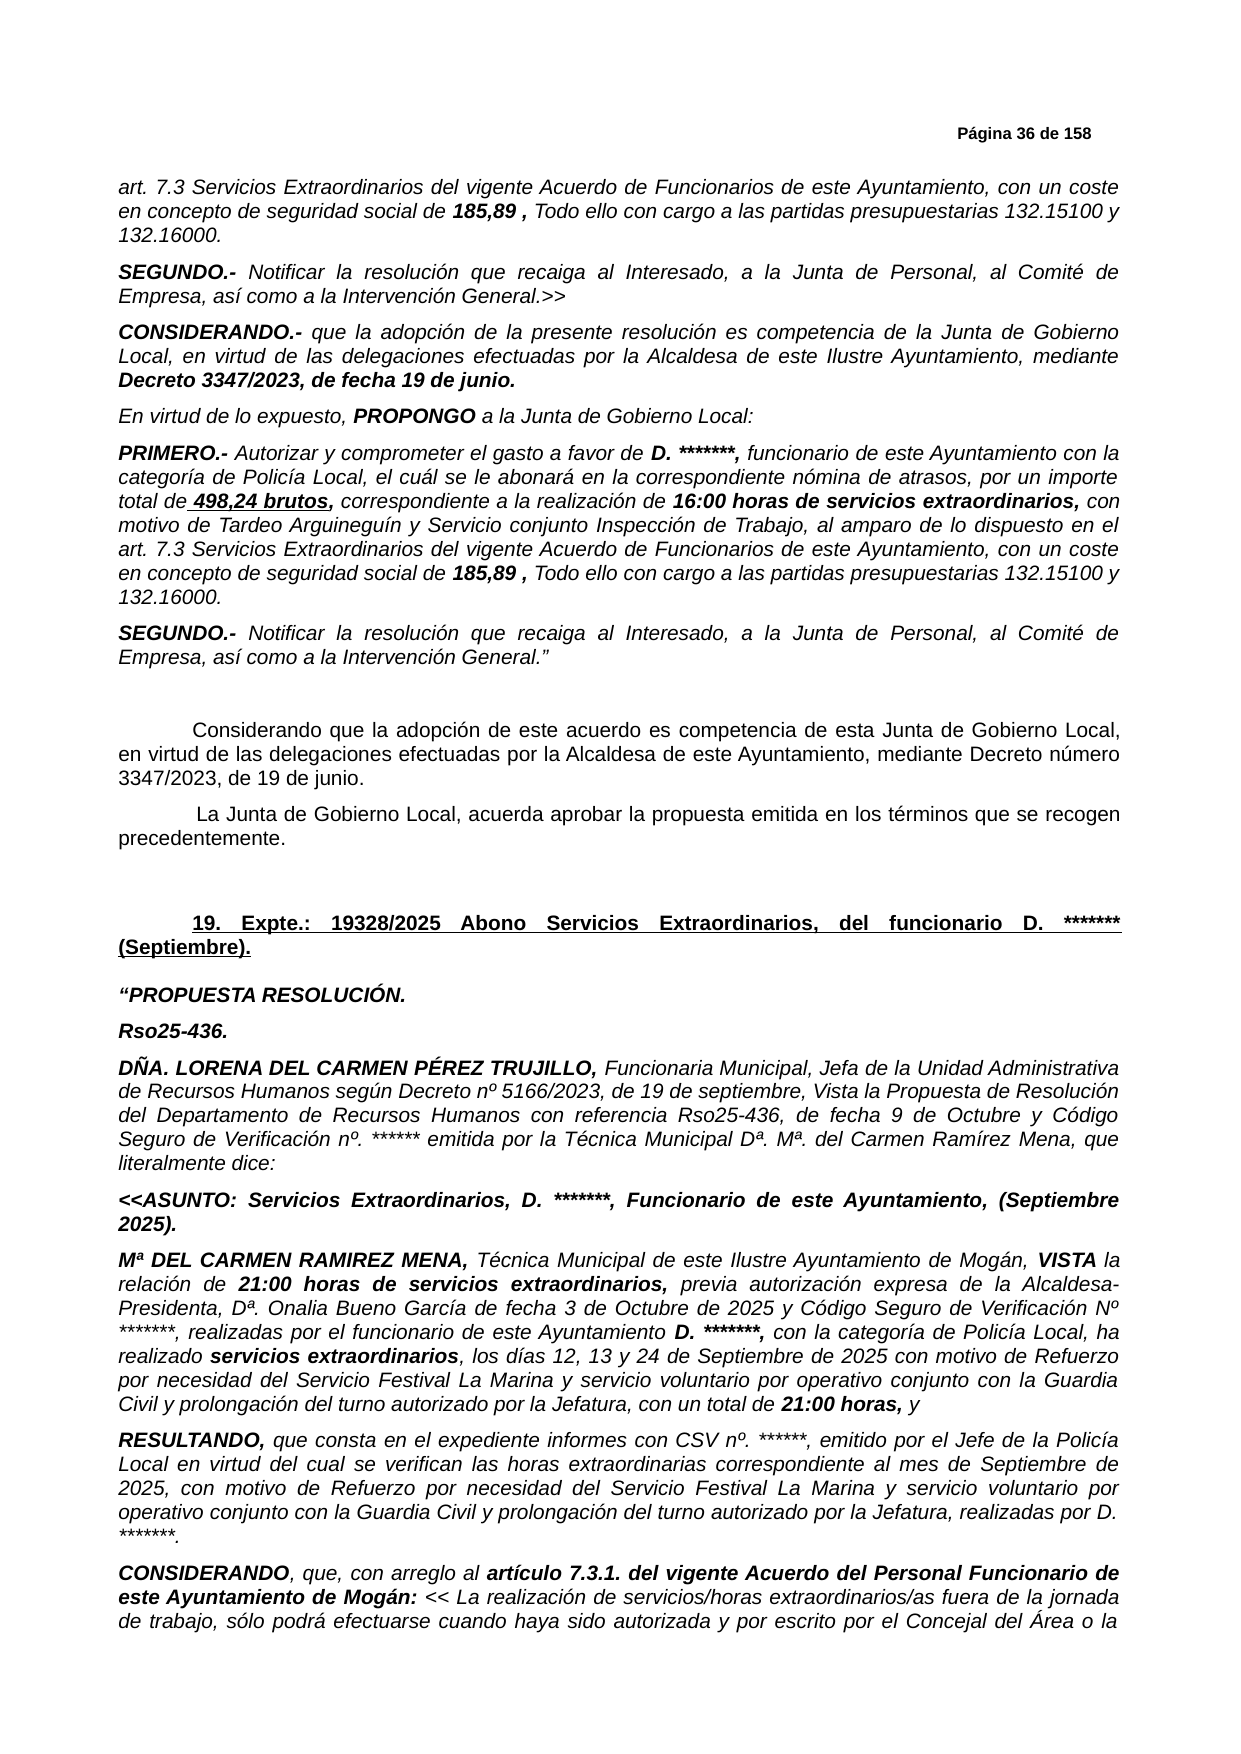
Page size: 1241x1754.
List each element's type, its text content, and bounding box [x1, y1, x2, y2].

text En virtud de lo expuesto, PROPONGO a la Junta de Gobierno Local: [118, 404, 1122, 428]
text La Junta de Gobierno Local, acuerda aprobar la propuesta emitida en los términos que se recogen precedentemente. [118, 802, 1122, 850]
text SEGUNDO.- Notificar la resolución que recaiga al Interesado, a la Junta de Personal, al Comité de Empresa, así como a la Intervención General.>> [118, 259, 1122, 307]
text 19. Expte.: 19328/2025 Abono Servicios Extraordinarios, del funcionario D. ******* (Septiembre). [118, 911, 1122, 958]
text PRIMERO.- Autorizar y comprometer el gasto a favor de D. *******, funcionario de este Ayuntamiento con la categoría de Policía Local, el cuál se le abonará en la correspondiente nómina de atrasos, por un importe total de 498,24 brutos, correspondiente a la realización de 16:00 horas de servicios extraordinarios, con motivo de Tardeo Arguineguín y Servicio conjunto Inspección de Trabajo, al amparo de lo dispuesto en el art. 7.3 Servicios Extraordinarios del vigente Acuerdo de Funcionarios de este Ayuntamiento, con un coste en concepto de seguridad social de 185,89 , Todo ello con cargo a las partidas presupuestarias 132.15100 y 132.16000. [118, 441, 1122, 608]
text Considerando que la adopción de este acuerdo es competencia de esta Junta de Gobierno Local, en virtud de las delegaciones efectuadas por la Alcaldesa de este Ayuntamiento, mediante Decreto número 3347/2023, de 19 de junio. [118, 718, 1122, 790]
text RESULTANDO, que consta en el expediente informes con CSV nº. ******, emitido por el Jefe de la Policía Local en virtud del cual se verifican las horas extraordinarias correspondiente al mes de Septiembre de 2025, con motivo de Refuerzo por necesidad del Servicio Festival La Marina y servicio voluntario por operativo conjunto con la Guardia Civil y prolongación del turno autorizado por la Jefatura, realizadas por D. *******. [118, 1428, 1122, 1548]
text Rso25-436. [118, 1019, 1122, 1043]
text “PROPUESTA RESOLUCIÓN. [118, 982, 1122, 1006]
text CONSIDERANDO.- que la adopción de la presente resolución es competencia de la Junta de Gobierno Local, en virtud de las delegaciones efectuadas por la Alcaldesa de este Ilustre Ayuntamiento, mediante Decreto 3347/2023, de fecha 19 de junio. [118, 320, 1122, 392]
text <<ASUNTO: Servicios Extraordinarios, D. *******, Funcionario de este Ayuntamiento, (Septiembre 2025). [118, 1188, 1122, 1236]
text SEGUNDO.- Notificar la resolución que recaiga al Interesado, a la Junta de Personal, al Comité de Empresa, así como a la Intervención General.” [118, 621, 1122, 669]
text CONSIDERANDO, que, con arreglo al artículo 7.3.1. del vigente Acuerdo del Personal Funcionario de este Ayuntamiento de Mogán: << La realización de servicios/horas extraordinarios/as fuera de la jornada de trabajo, sólo podrá efectuarse cuando haya sido autorizada y por escrito por el Concejal del Área o la [118, 1561, 1122, 1632]
text Mª DEL CARMEN RAMIREZ MENA, Técnica Municipal de este Ilustre Ayuntamiento de Mogán, VISTA la relación de 21:00 horas de servicios extraordinarios, previa autorización expresa de la Alcaldesa-Presidenta, Dª. Onalia Bueno García de fecha 3 de Octubre de 2025 y Código Seguro de Verificación Nº *******, realizadas por el funcionario de este Ayuntamiento D. *******, con la categoría de Policía Local, ha realizado servicios extraordinarios, los días 12, 13 y 24 de Septiembre de 2025 con motivo de Refuerzo por necesidad del Servicio Festival La Marina y servicio voluntario por operativo conjunto con la Guardia Civil y prolongación del turno autorizado por la Jefatura, con un total de 21:00 horas, y [118, 1248, 1122, 1416]
text DÑA. LORENA DEL CARMEN PÉREZ TRUJILLO, Funcionaria Municipal, Jefa de la Unidad Administrativa de Recursos Humanos según Decreto nº 5166/2023, de 19 de septiembre, Vista la Propuesta de Resolución del Departamento de Recursos Humanos con referencia Rso25-436, de fecha 9 de Octubre y Código Seguro de Verificación nº. ****** emitida por la Técnica Municipal Dª. Mª. del Carmen Ramírez Mena, que literalmente dice: [118, 1055, 1122, 1175]
text art. 7.3 Servicios Extraordinarios del vigente Acuerdo de Funcionarios de este Ayuntamiento, con un coste en concepto de seguridad social de 185,89 , Todo ello con cargo a las partidas presupuestarias 132.15100 y 132.16000. [118, 175, 1122, 247]
